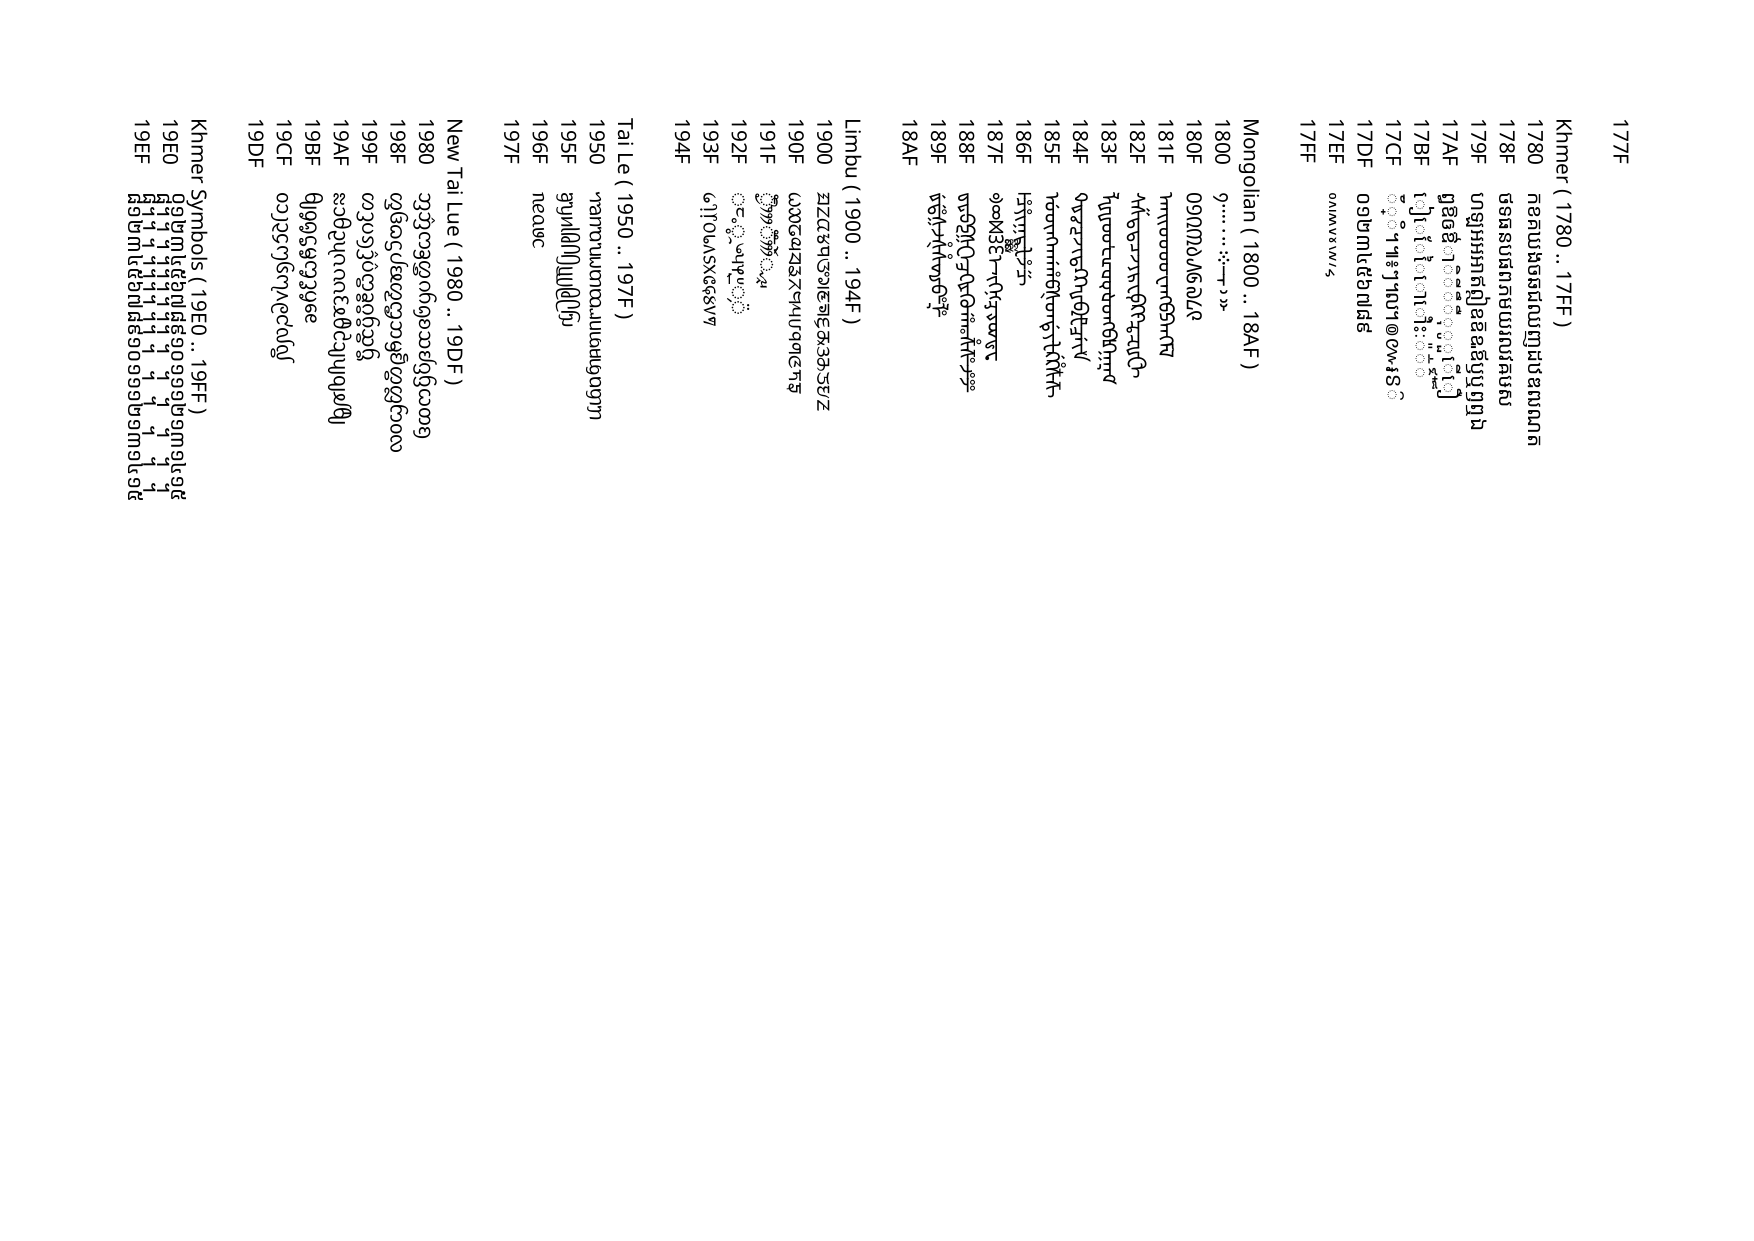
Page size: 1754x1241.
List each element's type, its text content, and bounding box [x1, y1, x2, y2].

text 198F ᦐᦑᦒᦓᦔᦕᦖᦗᦘᦙᦚᦛᦜᦝᦞᦟ [384, 118, 413, 1122]
text 183F ᡀᡁᡂᡃᡄᡅᡆᡇᡈᡉᡊᡋᡌᡍᡎᡏ [1095, 118, 1124, 1122]
text 197F [498, 118, 527, 1122]
text 196F ᥰᥱᥲᥳᥴ᥵᥶᥷᥸᥹᥺᥻᥼᥽᥾᥿ [527, 118, 555, 1122]
text 19CF ᧐᧑᧒᧓᧔᧕᧖᧗᧘᧙᧚᧛᧜᧝᧞᧟ [271, 118, 299, 1122]
text 1950 ᥐᥑᥒᥓᥔᥕᥖᥗᥘᥙᥚᥛᥜᥝᥞᥟ [583, 118, 612, 1122]
text 184F ᡐᡑᡒᡓᡔᡕᡖᡗᡘᡙᡚᡛᡜᡝᡞᡟ [1067, 118, 1095, 1122]
text 17BF ៀេែៃោៅំះៈ៉៊់៌៍៎៏ [1408, 118, 1437, 1122]
text 177F [1607, 118, 1636, 1122]
text 19DF [242, 118, 271, 1122]
text 187F ᢀᢁᢂᢃᢄᢅᢆᢇᢈᢉᢊᢋᢌᢍᢎᢏ [982, 118, 1010, 1122]
text 1800 ᠀᠁᠂᠃᠄᠅᠆᠇᠈᠉᠊᠋᠌᠍᠎᠏ [1209, 118, 1238, 1122]
text 192F ᤰᤱᤲᤳᤴᤵᤶᤷᤸ᤻᤹᤺᤼᤽᤾᤿ [726, 118, 754, 1122]
text 189F ᢠᢡᢢᢣᢤᢥᢦᢧᢨᢩᢪ᢫᢬᢭᢮᢯ [925, 118, 953, 1122]
text 199F ᦠᦡᦢᦣᦤᦥᦦᦧᦨᦩᦪᦫ᦬᦭᦮᦯ [356, 118, 384, 1122]
text 19BF ᧀᧁᧂᧃᧄᧅᧆᧇᧈᧉ᧊᧋᧌᧍᧎᧏ [299, 118, 328, 1122]
text 19AF ᦰᦱᦲᦳᦴᦵᦶᦷᦸᦹᦺᦻᦼᦽᦾᦿ [328, 118, 356, 1122]
text 17CF ័៑្៓។៕៖ៗ៘៙៚៛ៜ៝៞៟ [1380, 118, 1408, 1122]
text 191F ᤠᤡᤢᤣᤤᤥᤦᤧᤨᤩᤪᤫ᤬᤭᤮᤯ [754, 118, 783, 1122]
text 1780 កខគឃងចឆជឈញដឋឌឍណត [1522, 118, 1550, 1122]
text 1900 ᤀᤁᤂᤃᤄᤅᤆᤇᤈᤉᤊᤋᤌᤍᤎᤏ [811, 118, 839, 1122]
text Limbu ( 1900 .. 194F ) [839, 118, 868, 1122]
text 178F ថទធនបផពភមយរលវឝឞស [1493, 118, 1522, 1122]
text 193F ᥀᥁᥂᥃᥄᥅᥆᥇᥈᥉᥊᥋᥌᥍᥎᥏ [697, 118, 726, 1122]
text 190F ᤐᤑᤒᤓᤔᤕᤖᤗᤘᤙᤚᤛᤜᤝᤞ᤟ [783, 118, 811, 1122]
text 180F ᠐᠑᠒᠓᠔᠕᠖᠗᠘᠙᠚᠛᠜᠝᠞᠟ [1181, 118, 1209, 1122]
text 19E0 ᧠᧡᧢᧣᧤᧥᧦᧧᧨᧩᧪᧫᧬᧭᧮᧯ [157, 118, 185, 1122]
text 17AF ឰឱឲឳ឴឵ាិីឹឺុូួើឿ [1437, 118, 1465, 1122]
text Tai Le ( 1950 .. 197F ) [612, 118, 640, 1122]
text 17DF ០១២៣៤៥៦៧៨៩៪៫៬៭៮៯ [1351, 118, 1380, 1122]
text 17EF ៰៱៲៳៴៵៶៷៸៹៺៻៼៽៾៿ [1323, 118, 1351, 1122]
text 182F ᠰᠱᠲᠳᠴᠵᠶᠷᠸᠹᠺᠻᠼᠽᠾᠿ [1124, 118, 1152, 1122]
text 181F ᠠᠡᠢᠣᠤᠥᠦᠧᠨᠩᠪᠫᠬᠭᠮᠯ [1152, 118, 1181, 1122]
text 195F ᥠᥡᥢᥣᥤᥥᥦᥧᥨᥩᥪᥫᥬᥭ᥮᥯ [555, 118, 583, 1122]
text 188F ᢐᢑᢒᢓᢔᢕᢖᢗᢘᢙᢚᢛᢜᢝᢞᢟ [953, 118, 982, 1122]
text ᧰᧱᧲᧳᧴᧵᧶᧷᧸᧹᧺᧻᧼᧽᧾᧿ [128, 196, 157, 1122]
text Khmer ( 1780 .. 17FF ) [1550, 118, 1579, 1122]
text 18AF [896, 118, 925, 1122]
text Khmer Symbols ( 19E0 .. 19FF ) [185, 118, 214, 1122]
text 17FF [1294, 118, 1323, 1122]
text 19EF [128, 118, 157, 201]
text Mongolian ( 1800 .. 18AF ) [1238, 118, 1266, 1122]
text 1980 ᦀᦁᦂᦃᦄᦅᦆᦇᦈᦉᦊᦋᦌᦍᦎᦏ [413, 118, 441, 1122]
text 185F ᡠᡡᡢᡣᡤᡥᡦᡧᡨᡩᡪᡫᡬᡭᡮᡯ [1038, 118, 1067, 1122]
text 194F [669, 118, 697, 1122]
text 179F ហឡអឣឤឥឦឧឨឩឪឫឬឭឮឯ [1465, 118, 1493, 1122]
text New Tai Lue ( 1980 .. 19DF ) [441, 118, 470, 1122]
text 186F ᡰᡱᡲᡳᡴᡵᡶᡷᡸ᡹᡺᡻᡼᡽᡾᡿ [1010, 118, 1038, 1122]
